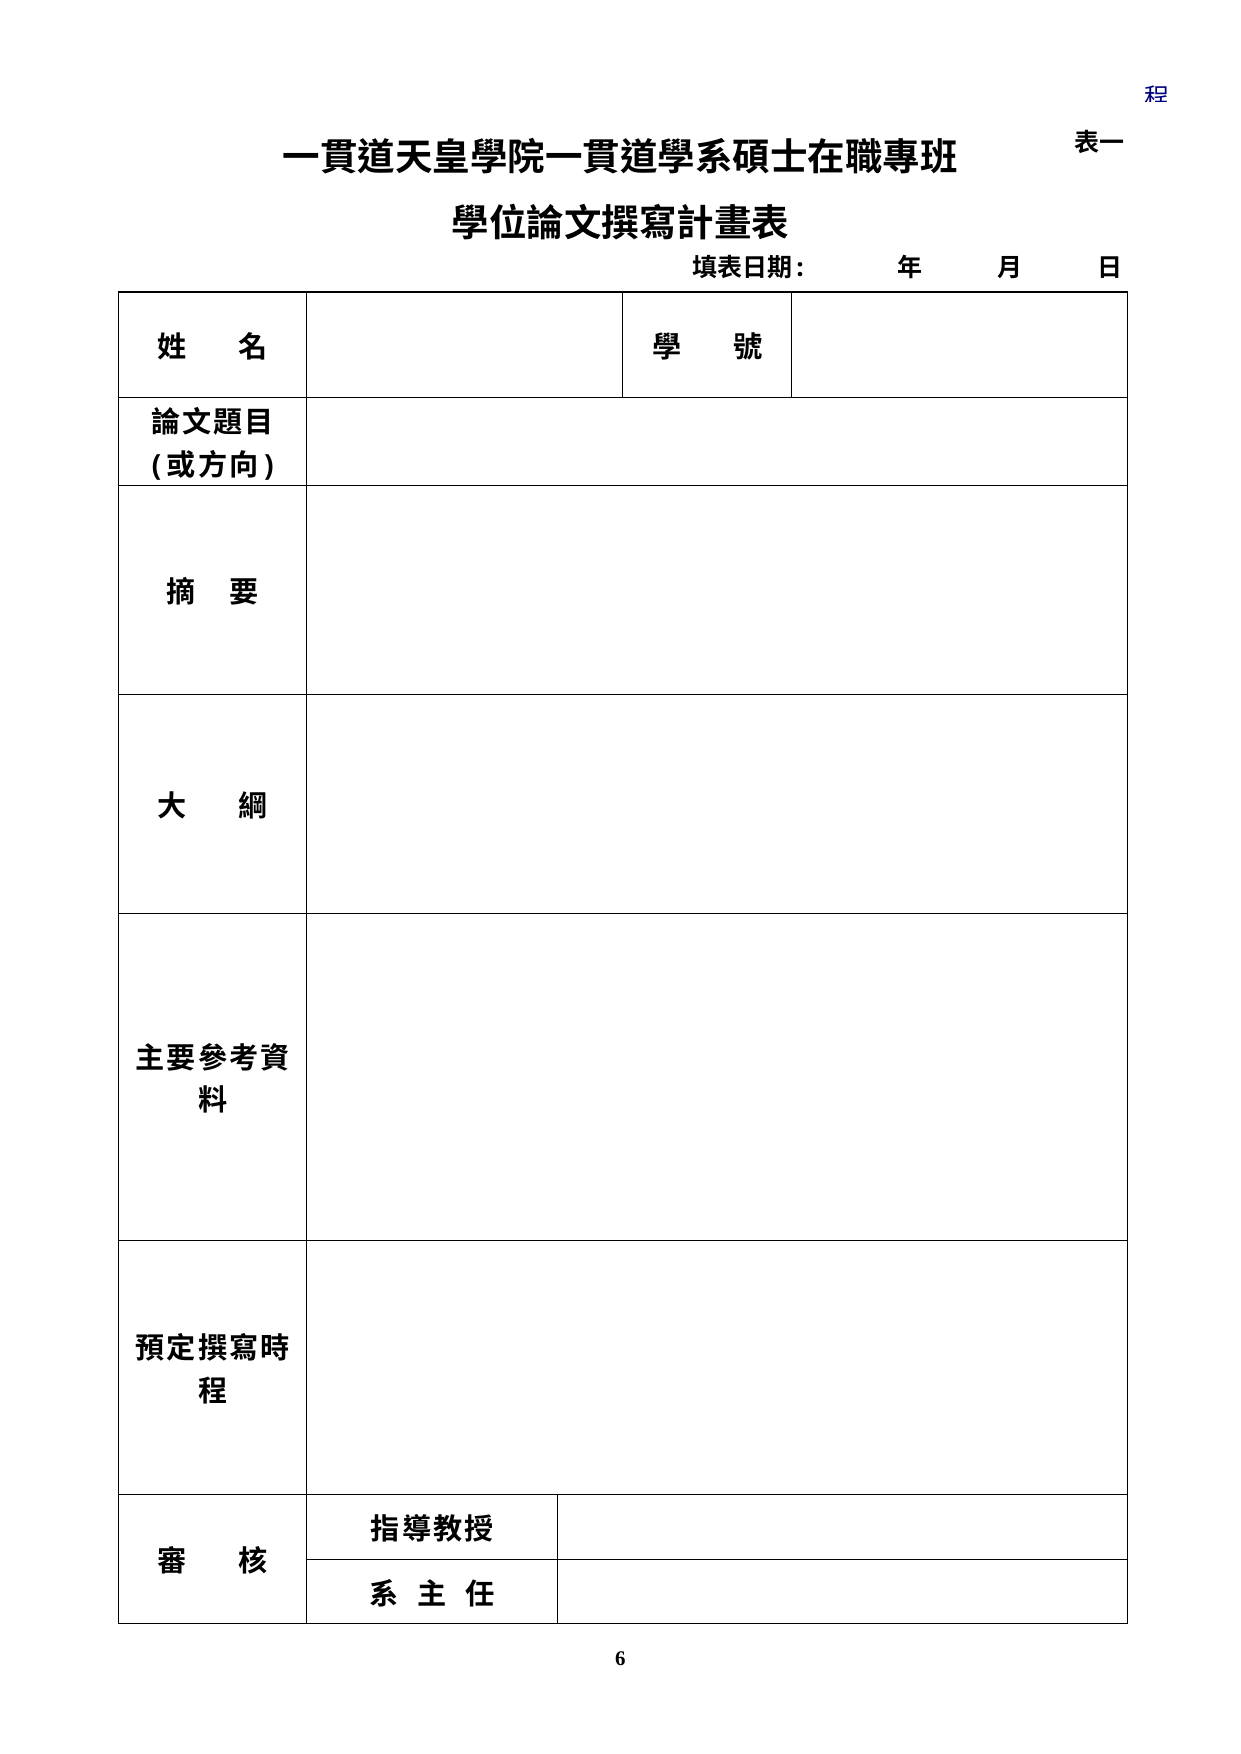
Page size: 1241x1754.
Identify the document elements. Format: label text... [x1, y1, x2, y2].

table_header [307, 293, 622, 397]
table_header [792, 293, 1127, 397]
table_header 姓 名 [119, 293, 306, 397]
text 填表日期: 年 月 日 [118, 248, 1122, 284]
table_cell 大 綱 [119, 695, 306, 913]
table_cell [307, 1241, 1127, 1494]
table_cell 摘 要 [119, 486, 306, 694]
table_cell [307, 398, 1127, 484]
table_cell 審 核 [119, 1495, 306, 1623]
table_cell [307, 695, 1127, 913]
table_cell 主要參考資料 [119, 914, 306, 1240]
table_cell 預定撰寫時程 [119, 1241, 306, 1494]
text 流程 [1138, 78, 1176, 101]
text [1123, 70, 1191, 109]
table_cell 指導教授 [307, 1495, 557, 1559]
table_cell [307, 914, 1127, 1240]
table_cell 論文題目(或方向) [119, 398, 306, 484]
table_cell 系 主 任 [307, 1560, 557, 1623]
text 學位論文撰寫計畫表 [118, 193, 1122, 248]
table_cell [307, 486, 1127, 694]
text 表一 [1049, 122, 1149, 159]
text 一貫道天皇學院一貫道學系碩士在職專班 [118, 115, 1164, 181]
table_cell [558, 1495, 1127, 1559]
table_cell [558, 1560, 1127, 1623]
table_header 學 號 [623, 293, 791, 397]
